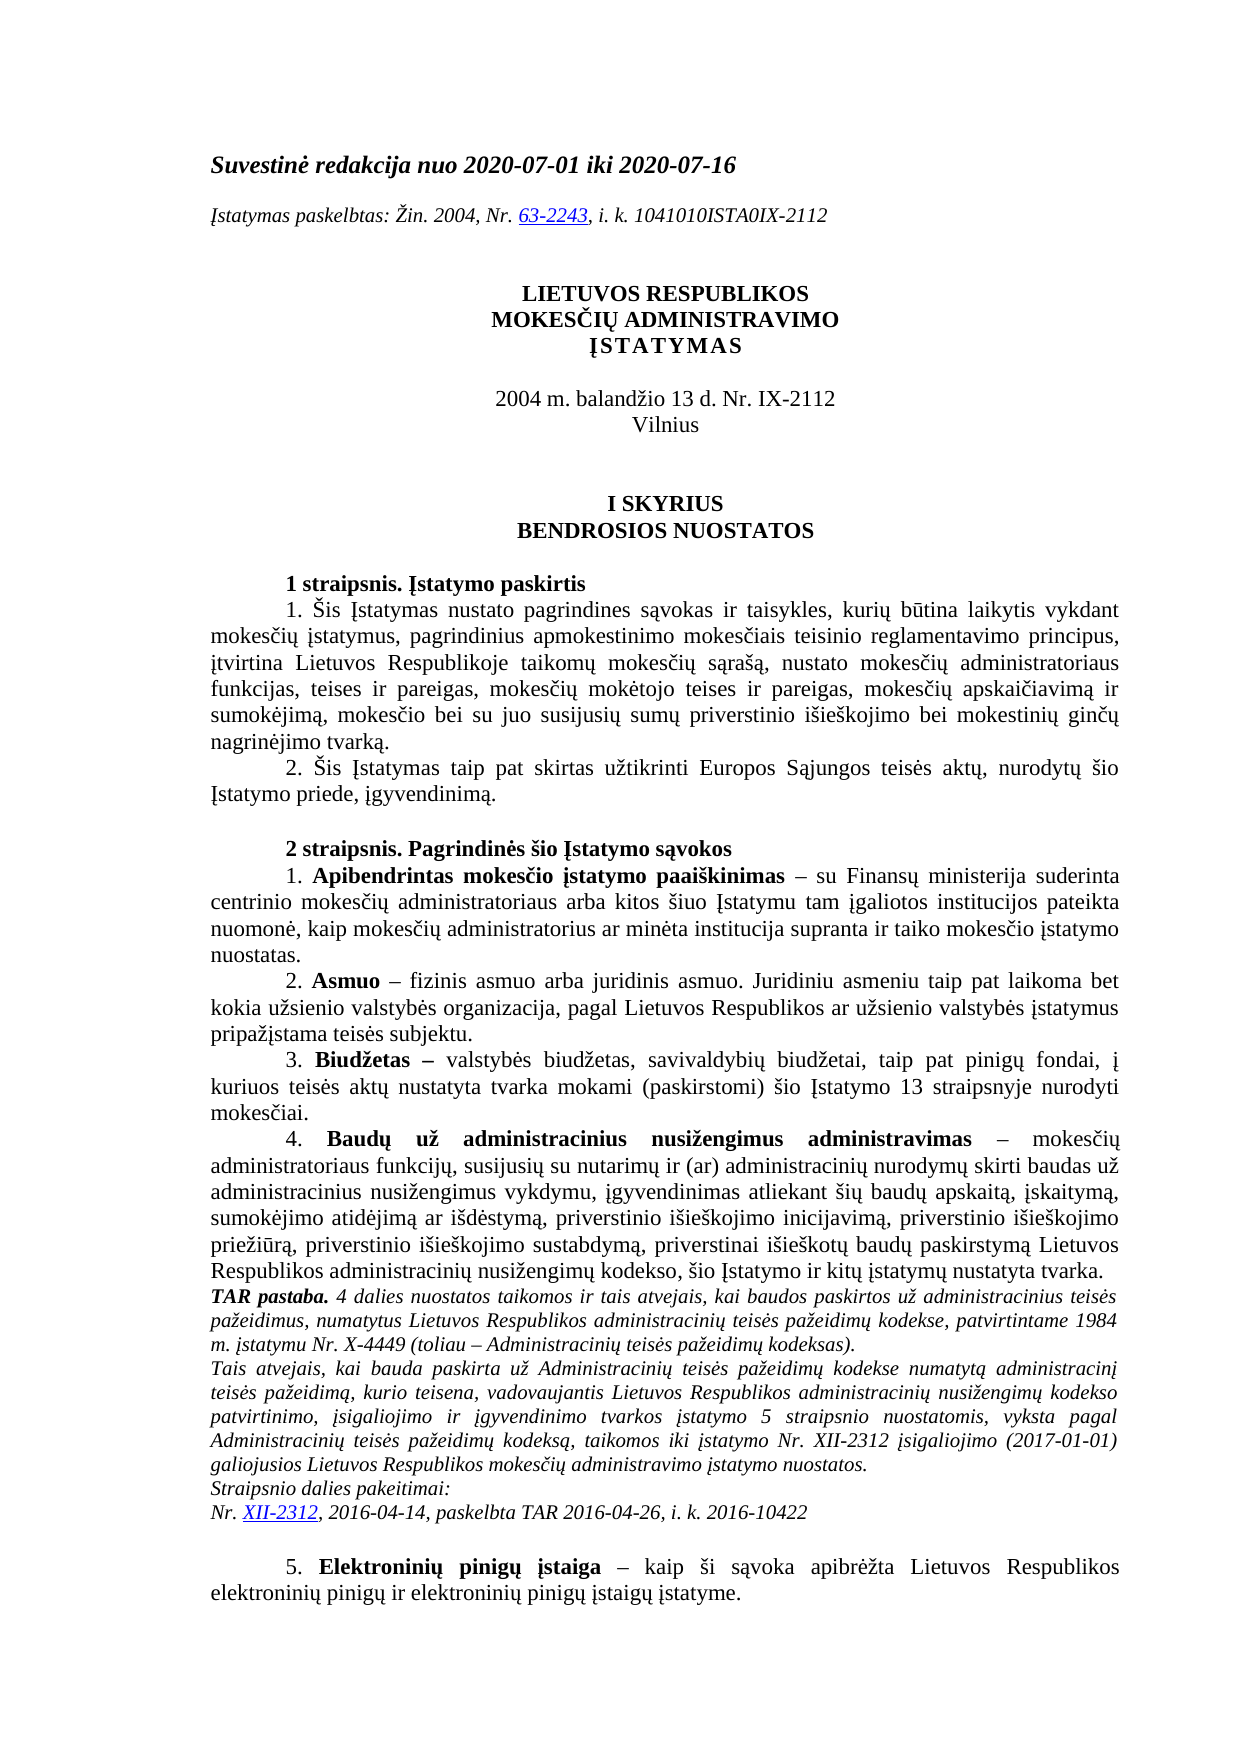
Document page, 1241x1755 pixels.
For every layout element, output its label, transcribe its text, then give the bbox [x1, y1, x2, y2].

text TAR pastaba. 4 dalies nuostatos taikomos ir tais atvejais, kai baudos paskirtos už administracinius teisės pažeidimus, numatytus Lietuvos Respublikos administracinių teisės pažeidimų kodekse, patvirtintame 1984 m. įstatymu Nr. X-4449 (toliau – Administracinių teisės pažeidimų kodeksas). [210, 1283, 1120, 1356]
text 1 straipsnis. Įstatymo paskirtis [210, 569, 1120, 596]
text 2. Asmuo – fizinis asmuo arba juridinis asmuo. Juridiniu asmeniu taip pat laikoma bet kokia užsienio valstybės organizacija, pagal Lietuvos Respublikos ar užsienio valstybės įstatymus pripažįstama teisės subjektu. [210, 967, 1120, 1046]
text Suvestinė redakcija nuo 2020-07-01 iki 2020-07-16 [210, 150, 1120, 179]
text 1. Šis Įstatymas nustato pagrindines sąvokas ir taisykles, kurių būtina laikytis vykdant mokesčių įstatymus, pagrindinius apmokestinimo mokesčiais teisinio reglamentavimo principus, įtvirtina Lietuvos Respublikoje taikomų mokesčių sąrašą, nustato mokesčių administratoriaus funkcijas, teises ir pareigas, mokesčių mokėtojo teises ir pareigas, mokesčių apskaičiavimą ir sumokėjimą, mokesčio bei su juo susijusių sumų priverstinio išieškojimo bei mokestinių ginčų nagrinėjimo tvarką. [210, 596, 1120, 754]
text BENDROSIOS NUOSTATOS [210, 517, 1120, 543]
text Straipsnio dalies pakeitimai: [210, 1476, 1120, 1500]
text Nr. XII-2312, 2016-04-14, paskelbta TAR 2016-04-26, i. k. 2016-10422 [210, 1500, 1120, 1524]
text 1. Apibendrintas mokesčio įstatymo paaiškinimas – su Finansų ministerija suderinta centrinio mokesčių administratoriaus arba kitos šiuo Įstatymu tam įgaliotos institucijos pateikta nuomonė, kaip mokesčių administratorius ar minėta institucija supranta ir taiko mokesčio įstatymo nuostatas. [210, 862, 1120, 967]
text 3. Biudžetas – valstybės biudžetas, savivaldybių biudžetai, taip pat pinigų fondai, į kuriuos teisės aktų nustatyta tvarka mokami (paskirstomi) šio Įstatymo 13 straipsnyje nurodyti mokesčiai. [210, 1046, 1120, 1125]
text 2. Šis Įstatymas taip pat skirtas užtikrinti Europos Sąjungos teisės aktų, nurodytų šio Įstatymo priede, įgyvendinimą. [210, 754, 1120, 807]
text 4. Baudų už administracinius nusižengimus administravimas – mokesčių administratoriaus funkcijų, susijusių su nutarimų ir (ar) administracinių nurodymų skirti baudas už administracinius nusižengimus vykdymu, įgyvendinimas atliekant šių baudų apskaitą, įskaitymą, sumokėjimo atidėjimą ar išdėstymą, priverstinio išieškojimo inicijavimą, priverstinio išieškojimo priežiūrą, priverstinio išieškojimo sustabdymą, priverstinai išieškotų baudų paskirstymą Lietuvos Respublikos administracinių nusižengimų kodekso, šio Įstatymo ir kitų įstatymų nustatyta tvarka. [210, 1125, 1120, 1283]
text 5. Elektroninių pinigų įstaiga – kaip ši sąvoka apibrėžta Lietuvos Respublikos elektroninių pinigų ir elektroninių pinigų įstaigų įstatyme. [210, 1553, 1120, 1606]
text LIETUVOS RESPUBLIKOS MOKESČIŲ ADMINISTRAVIMO ĮSTATYMAS [210, 280, 1120, 359]
text 2004 m. balandžio 13 d. Nr. IX-2112 Vilnius [210, 385, 1120, 438]
text 2 straipsnis. Pagrindinės šio Įstatymo sąvokos [210, 836, 1120, 862]
text Tais atvejais, kai bauda paskirta už Administracinių teisės pažeidimų kodekse numatytą administracinį teisės pažeidimą, kurio teisena, vadovaujantis Lietuvos Respublikos administracinių nusižengimų kodekso patvirtinimo, įsigaliojimo ir įgyvendinimo tvarkos įstatymo 5 straipsnio nuostatomis, vyksta pagal Administracinių teisės pažeidimų kodeksą, taikomos iki įstatymo Nr. XII-2312 įsigaliojimo (2017-01-01) galiojusios Lietuvos Respublikos mokesčių administravimo įstatymo nuostatos. [210, 1356, 1120, 1476]
text Įstatymas paskelbtas: Žin. 2004, Nr. 63-2243, i. k. 1041010ISTA0IX-2112 [210, 203, 1120, 227]
text I SKYRIUS [210, 491, 1120, 517]
